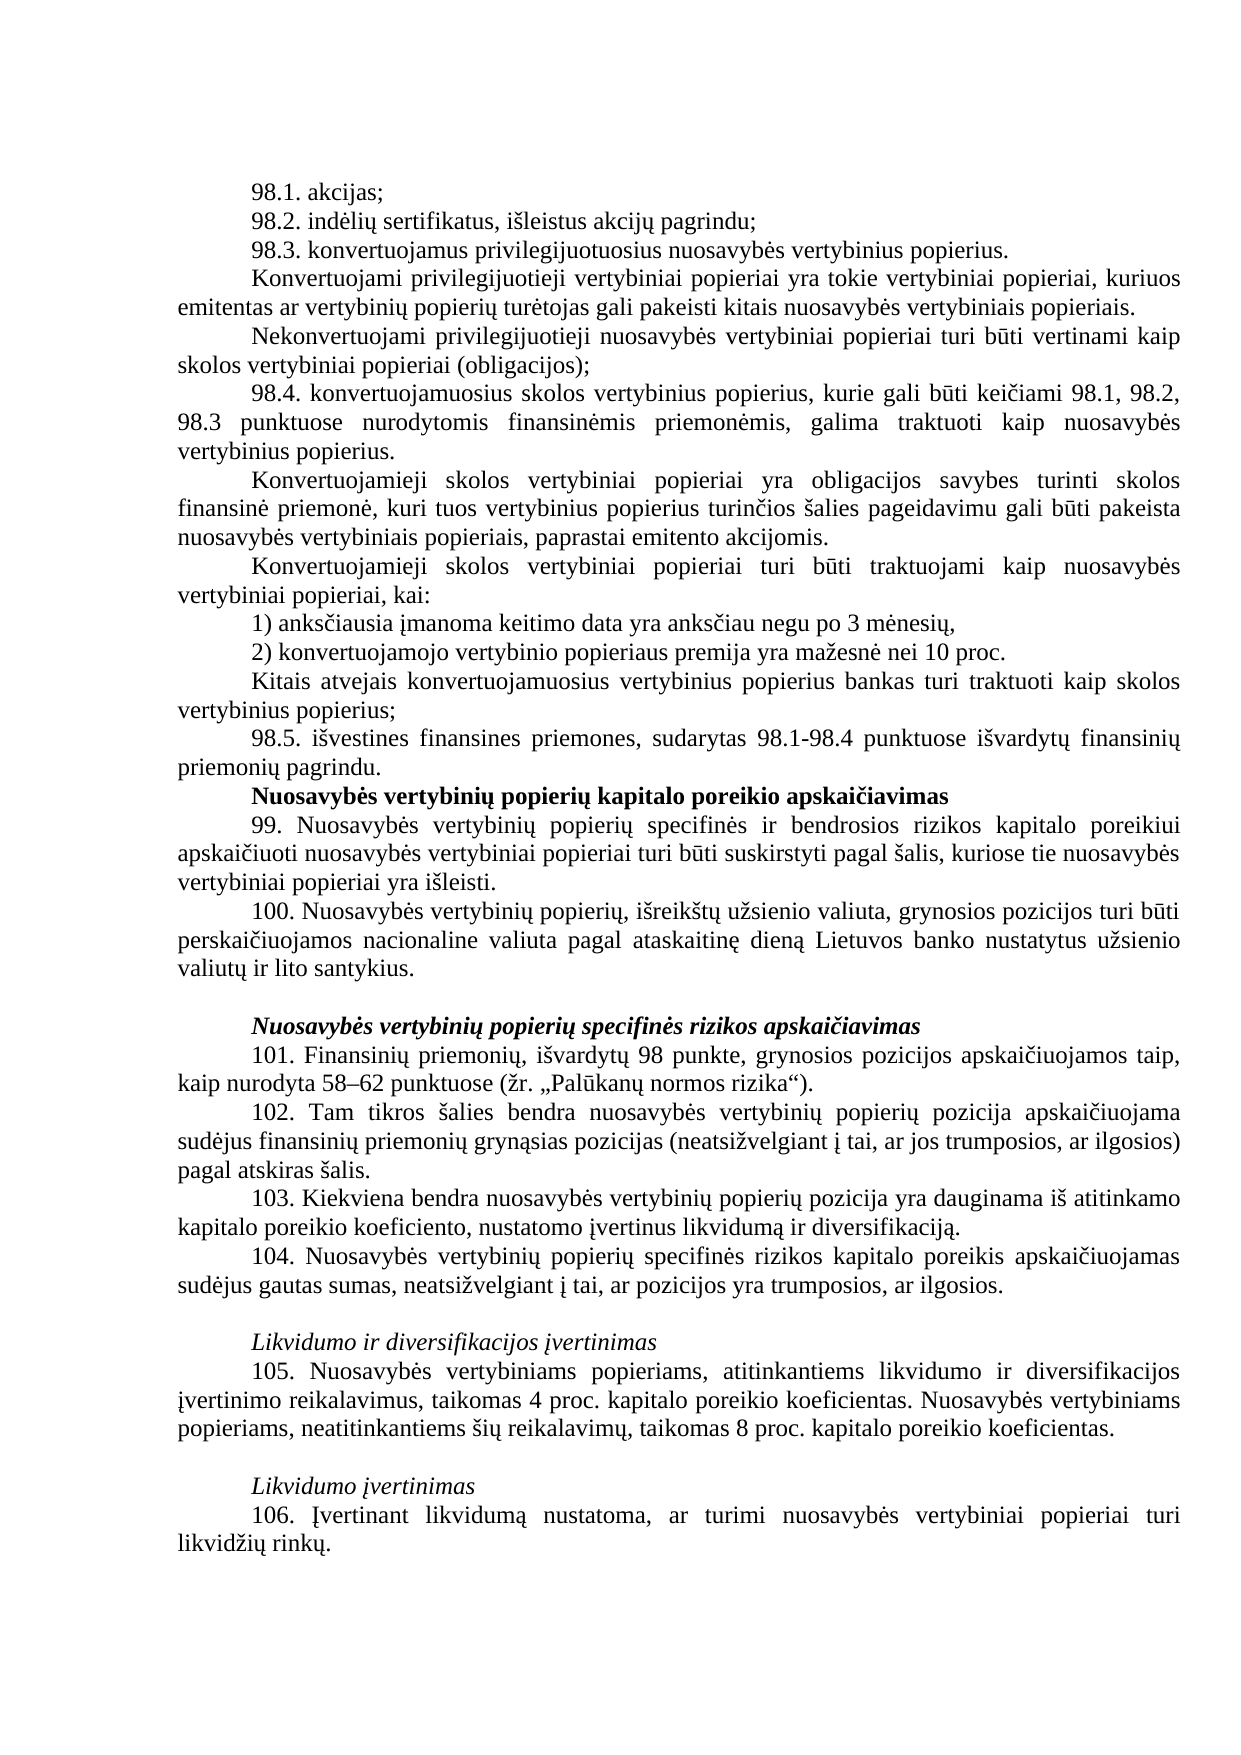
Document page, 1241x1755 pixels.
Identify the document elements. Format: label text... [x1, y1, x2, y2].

text 98.2. indėlių sertifikatus, išleistus akcijų pagrindu; [177, 206, 1181, 235]
text 2) konvertuojamojo vertybinio popieriaus premija yra mažesnė nei 10 proc. [177, 637, 1181, 666]
text Konvertuojamieji skolos vertybiniai popieriai turi būti traktuojami kaip nuosavybės vertybiniai popieriai, kai: [177, 551, 1181, 608]
text 106. Įvertinant likvidumą nustatoma, ar turimi nuosavybės vertybiniai popieriai turi likvidžių rinkų. [177, 1500, 1181, 1557]
text Konvertuojamieji skolos vertybiniai popieriai yra obligacijos savybes turinti skolos finansinė priemonė, kuri tuos vertybinius popierius turinčios šalies pageidavimu gali būti pakeista nuosavybės vertybiniais popieriais, paprastai emitento akcijomis. [177, 465, 1181, 551]
text 98.3. konvertuojamus privilegijuotuosius nuosavybės vertybinius popierius. [177, 235, 1181, 263]
text 103. Kiekviena bendra nuosavybės vertybinių popierių pozicija yra dauginama iš atitinkamo kapitalo poreikio koeficiento, nustatomo įvertinus likvidumą ir diversifikaciją. [177, 1183, 1181, 1241]
text Likvidumo ir diversifikacijos įvertinimas [177, 1327, 1181, 1356]
text Nekonvertuojami privilegijuotieji nuosavybės vertybiniai popieriai turi būti vertinami kaip skolos vertybiniai popieriai (obligacijos); [177, 321, 1181, 378]
text 98.1. akcijas; [177, 177, 1181, 206]
text 98.4. konvertuojamuosius skolos vertybinius popierius, kurie gali būti keičiami 98.1, 98.2, 98.3 punktuose nurodytomis finansinėmis priemonėmis, galima traktuoti kaip nuosavybės vertybinius popierius. [177, 378, 1181, 465]
text Nuosavybės vertybinių popierių specifinės rizikos apskaičiavimas [177, 1011, 1181, 1040]
text 101. Finansinių priemonių, išvardytų 98 punkte, grynosios pozicijos apskaičiuojamos taip, kaip nurodyta 58–62 punktuose (žr. „Palūkanų normos rizika“). [177, 1040, 1181, 1097]
text Kitais atvejais konvertuojamuosius vertybinius popierius bankas turi traktuoti kaip skolos vertybinius popierius; [177, 666, 1181, 723]
text 105. Nuosavybės vertybiniams popieriams, atitinkantiems likvidumo ir diversifikacijos įvertinimo reikalavimus, taikomas 4 proc. kapitalo poreikio koeficientas. Nuosavybės vertybiniams popieriams, neatitinkantiems šių reikalavimų, taikomas 8 proc. kapitalo poreikio koeficientas. [177, 1356, 1181, 1442]
text 102. Tam tikros šalies bendra nuosavybės vertybinių popierių pozicija apskaičiuojama sudėjus finansinių priemonių grynąsias pozicijas (neatsižvelgiant į tai, ar jos trumposios, ar ilgosios) pagal atskiras šalis. [177, 1097, 1181, 1183]
text Nuosavybės vertybinių popierių kapitalo poreikio apskaičiavimas [177, 781, 1181, 810]
text 98.5. išvestines finansines priemones, sudarytas 98.1-98.4 punktuose išvardytų finansinių priemonių pagrindu. [177, 723, 1181, 781]
text 99. Nuosavybės vertybinių popierių specifinės ir bendrosios rizikos kapitalo poreikiui apskaičiuoti nuosavybės vertybiniai popieriai turi būti suskirstyti pagal šalis, kuriose tie nuosavybės vertybiniai popieriai yra išleisti. [177, 810, 1181, 896]
text Likvidumo įvertinimas [177, 1471, 1181, 1500]
text 1) anksčiausia įmanoma keitimo data yra anksčiau negu po 3 mėnesių, [177, 608, 1181, 637]
text 104. Nuosavybės vertybinių popierių specifinės rizikos kapitalo poreikis apskaičiuojamas sudėjus gautas sumas, neatsižvelgiant į tai, ar pozicijos yra trumposios, ar ilgosios. [177, 1241, 1181, 1298]
text 100. Nuosavybės vertybinių popierių, išreikštų užsienio valiuta, grynosios pozicijos turi būti perskaičiuojamos nacionaline valiuta pagal ataskaitinę dieną Lietuvos banko nustatytus užsienio valiutų ir lito santykius. [177, 896, 1181, 982]
text Konvertuojami privilegijuotieji vertybiniai popieriai yra tokie vertybiniai popieriai, kuriuos emitentas ar vertybinių popierių turėtojas gali pakeisti kitais nuosavybės vertybiniais popieriais. [177, 263, 1181, 321]
